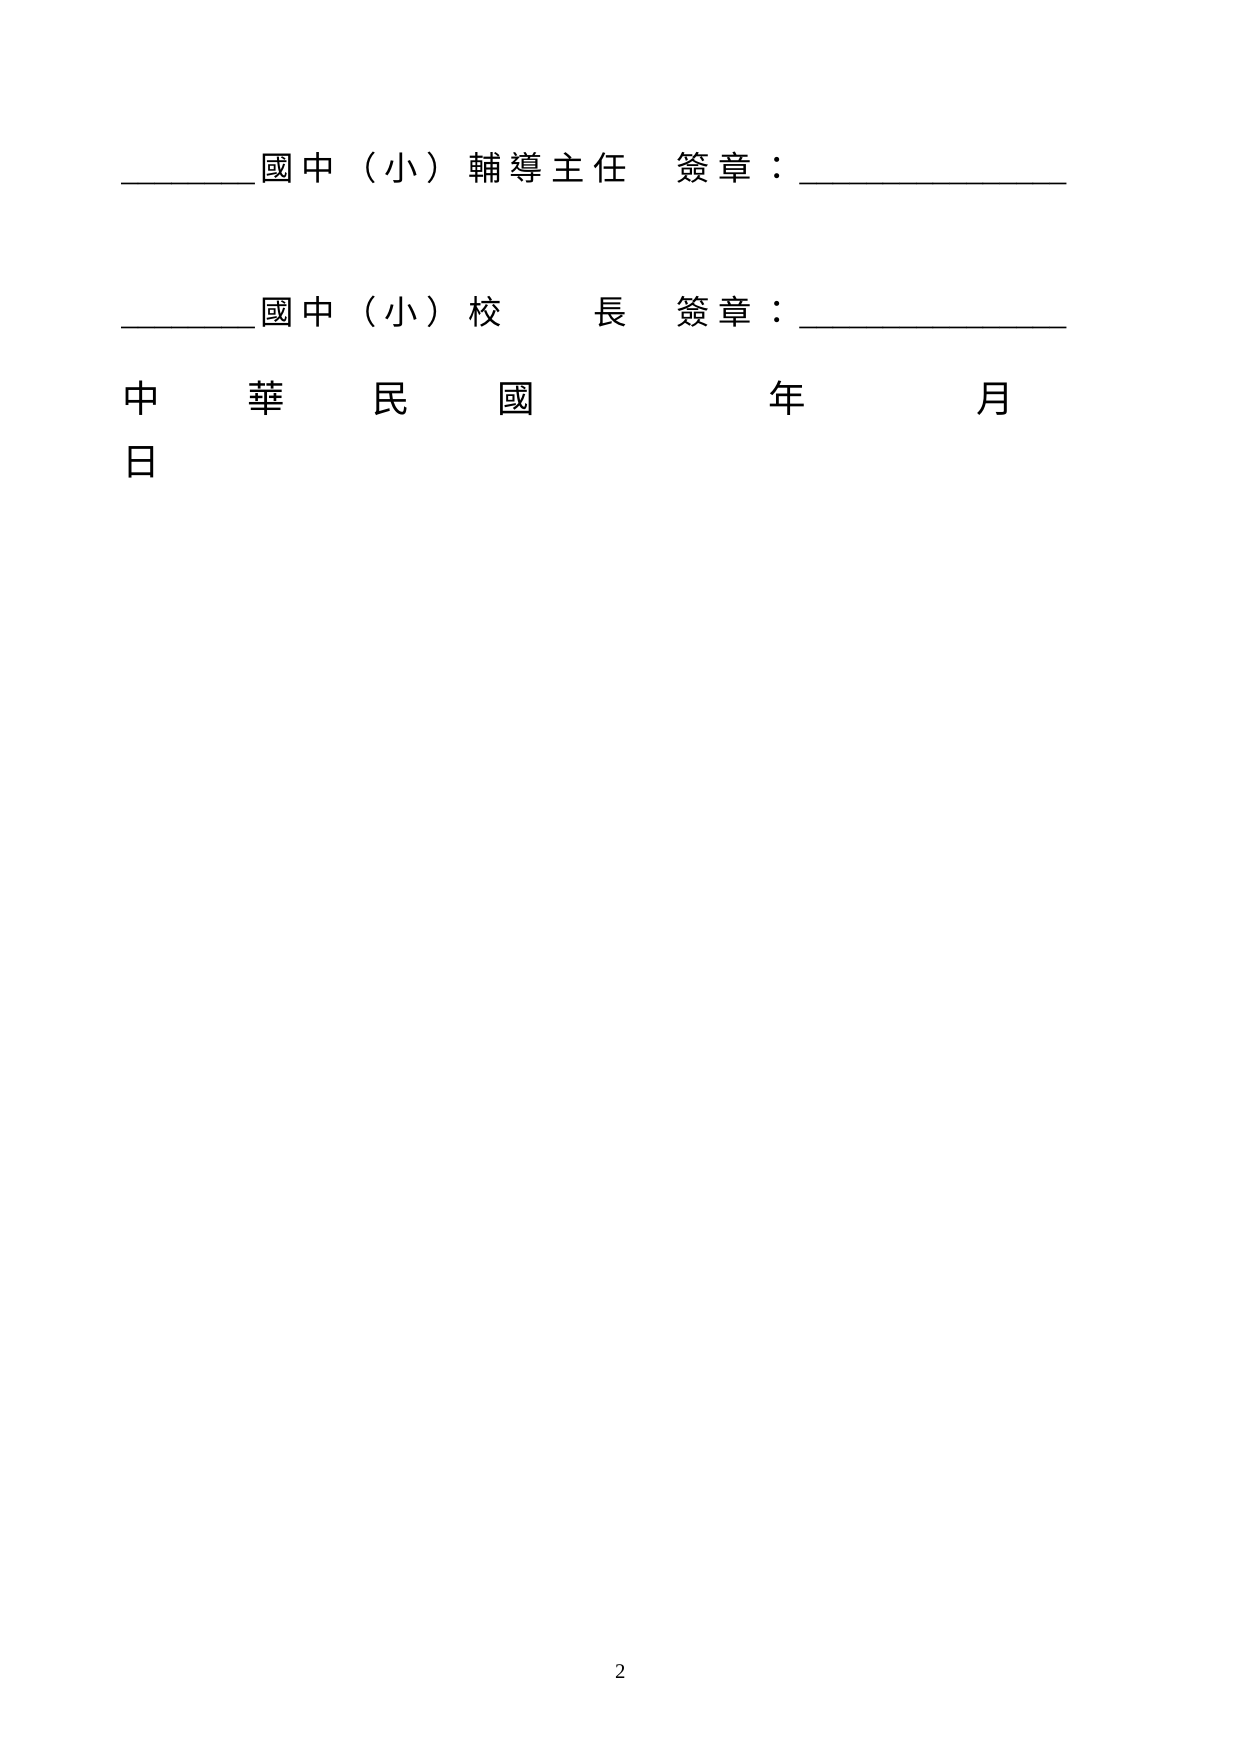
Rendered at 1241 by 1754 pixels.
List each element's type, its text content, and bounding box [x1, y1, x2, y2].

text 中 華 民 國 年 月 日 [120, 354, 1120, 479]
text ________國中（小）輔導主任 簽章：________________ [120, 86, 1120, 211]
text ________國中（小）校 長 簽章：________________ [120, 229, 1120, 354]
